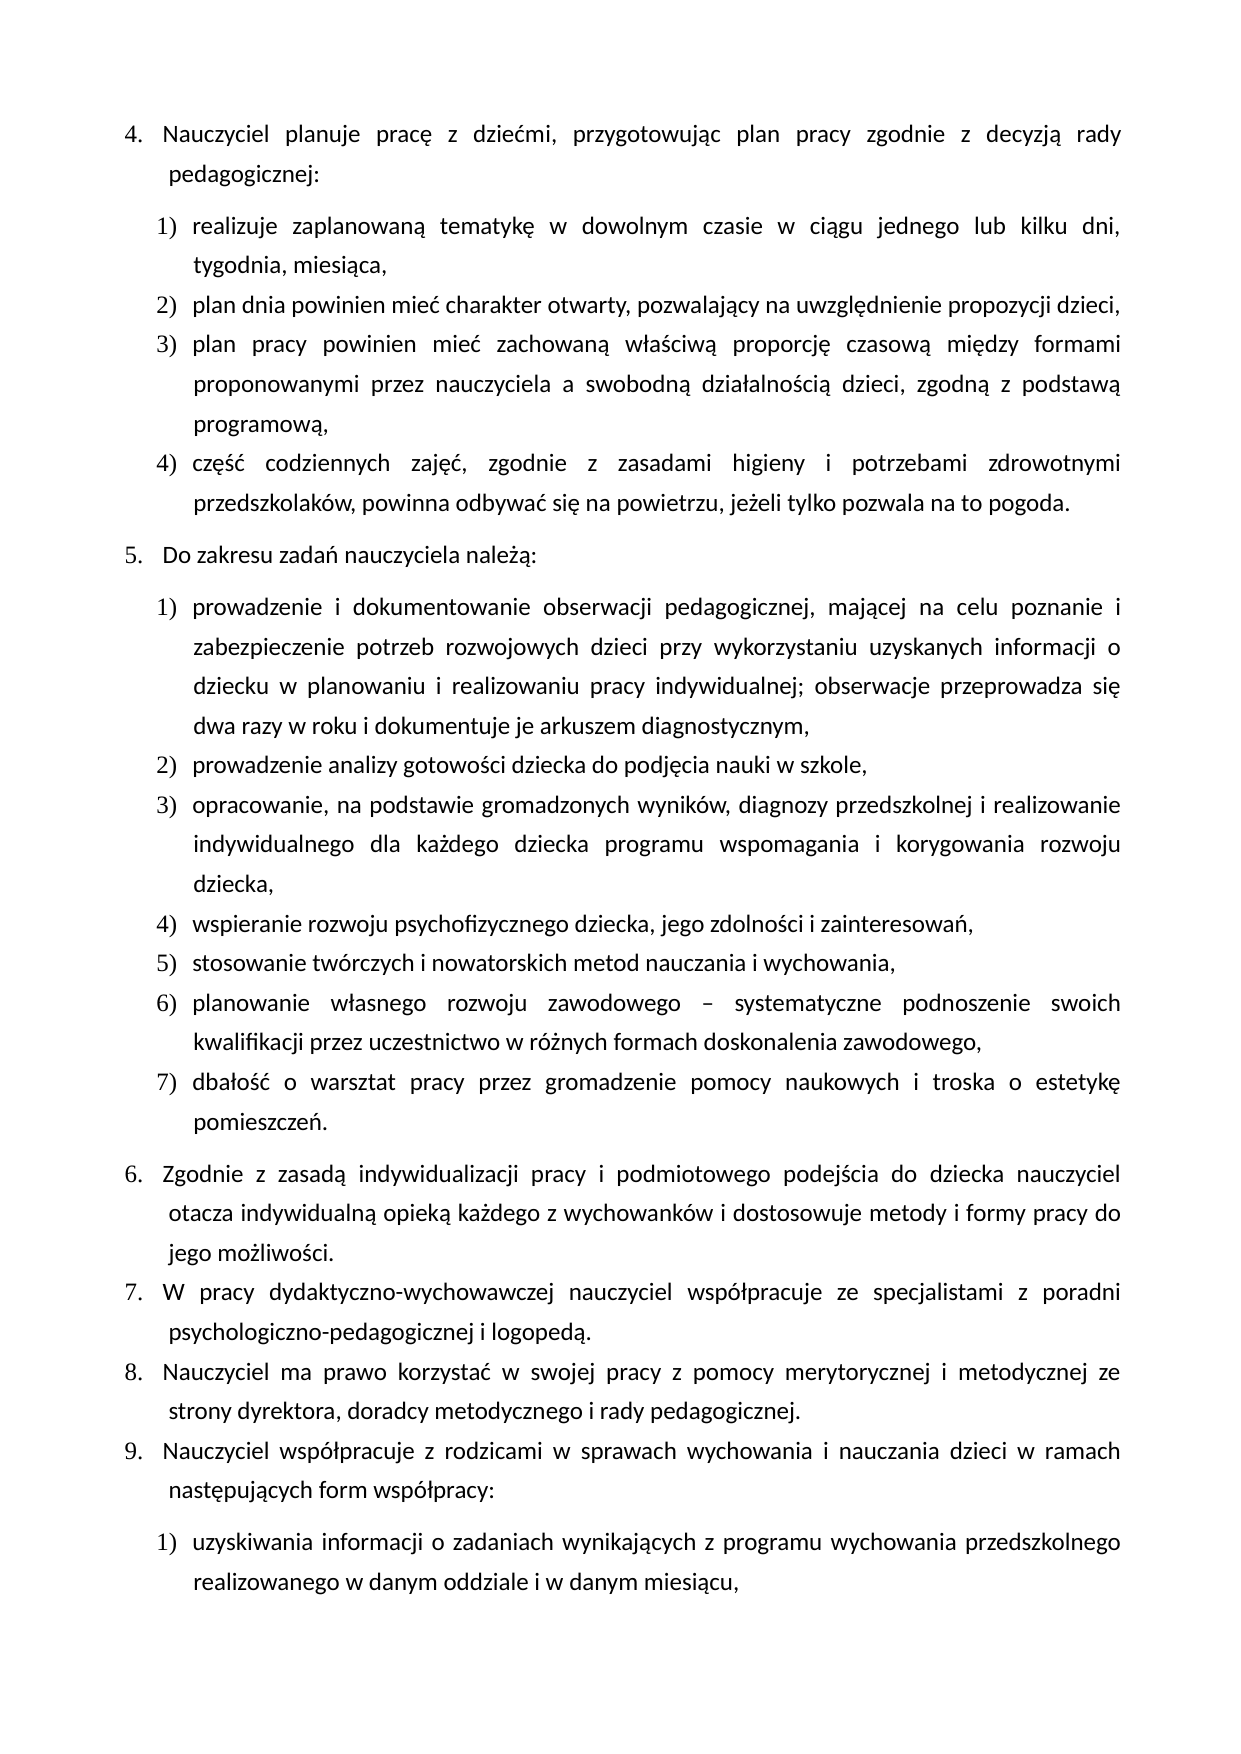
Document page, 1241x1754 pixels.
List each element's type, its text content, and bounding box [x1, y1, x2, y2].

list Nauczyciel współpracuje z rodzicami w sprawach wychowania i nauczania dzieci w ramach następujących form współpracy: [118, 1435, 1122, 1505]
list Nauczyciel planuje pracę z dziećmi, przygotowując plan pracy zgodnie z decyzją rady pedagogicznej: [118, 118, 1122, 188]
list planowanie własnego rozwoju zawodowego – systematyczne podnoszenie swoich kwalifikacji przez uczestnictwo w różnych formach doskonalenia zawodowego, [156, 987, 1122, 1057]
list uzyskiwania informacji o zadaniach wynikających z programu wychowania przedszkolnego realizowanego w danym oddziale i w danym miesiącu, [156, 1526, 1122, 1597]
list Do zakresu zadań nauczyciela należą: [118, 539, 1122, 569]
list W pracy dydaktyczno-wychowawczej nauczyciel współpracuje ze specjalistami z poradni psychologiczno-pedagogicznej i logopedą. [118, 1276, 1122, 1347]
list stosowanie twórczych i nowatorskich metod nauczania i wychowania, [156, 947, 1122, 978]
list plan pracy powinien mieć zachowaną właściwą proporcję czasową między formami proponowanymi przez nauczyciela a swobodną działalnością dzieci, zgodną z podstawą programową, [156, 328, 1122, 438]
list Nauczyciel ma prawo korzystać w swojej pracy z pomocy merytorycznej i metodycznej ze strony dyrektora, doradcy metodycznego i rady pedagogicznej. [118, 1356, 1122, 1426]
list prowadzenie i dokumentowanie obserwacji pedagogicznej, mającej na celu poznanie i zabezpieczenie potrzeb rozwojowych dzieci przy wykorzystaniu uzyskanych informacji o dziecku w planowaniu i realizowaniu pracy indywidualnej; obserwacje przeprowadza się dwa razy w roku i dokumentuje je arkuszem diagnostycznym, [156, 591, 1122, 740]
list realizuje zaplanowaną tematykę w dowolnym czasie w ciągu jednego lub kilku dni, tygodnia, miesiąca, [156, 210, 1122, 280]
list opracowanie, na podstawie gromadzonych wyników, diagnozy przedszkolnej i realizowanie indywidualnego dla każdego dziecka programu wspomagania i korygowania rozwoju dziecka, [156, 789, 1122, 899]
list prowadzenie analizy gotowości dziecka do podjęcia nauki w szkole, [156, 749, 1122, 780]
list plan dnia powinien mieć charakter otwarty, pozwalający na uwzględnienie propozycji dzieci, [156, 289, 1122, 319]
list dbałość o warsztat pracy przez gromadzenie pomocy naukowych i troska o estetykę pomieszczeń. [156, 1066, 1122, 1136]
list wspieranie rozwoju psychofizycznego dziecka, jego zdolności i zainteresowań, [156, 908, 1122, 938]
list część codziennych zajęć, zgodnie z zasadami higieny i potrzebami zdrowotnymi przedszkolaków, powinna odbywać się na powietrzu, jeżeli tylko pozwala na to pogoda. [156, 447, 1122, 517]
list Zgodnie z zasadą indywidualizacji pracy i podmiotowego podejścia do dziecka nauczyciel otacza indywidualną opieką każdego z wychowanków i dostosowuje metody i formy pracy do jego możliwości. [118, 1158, 1122, 1267]
